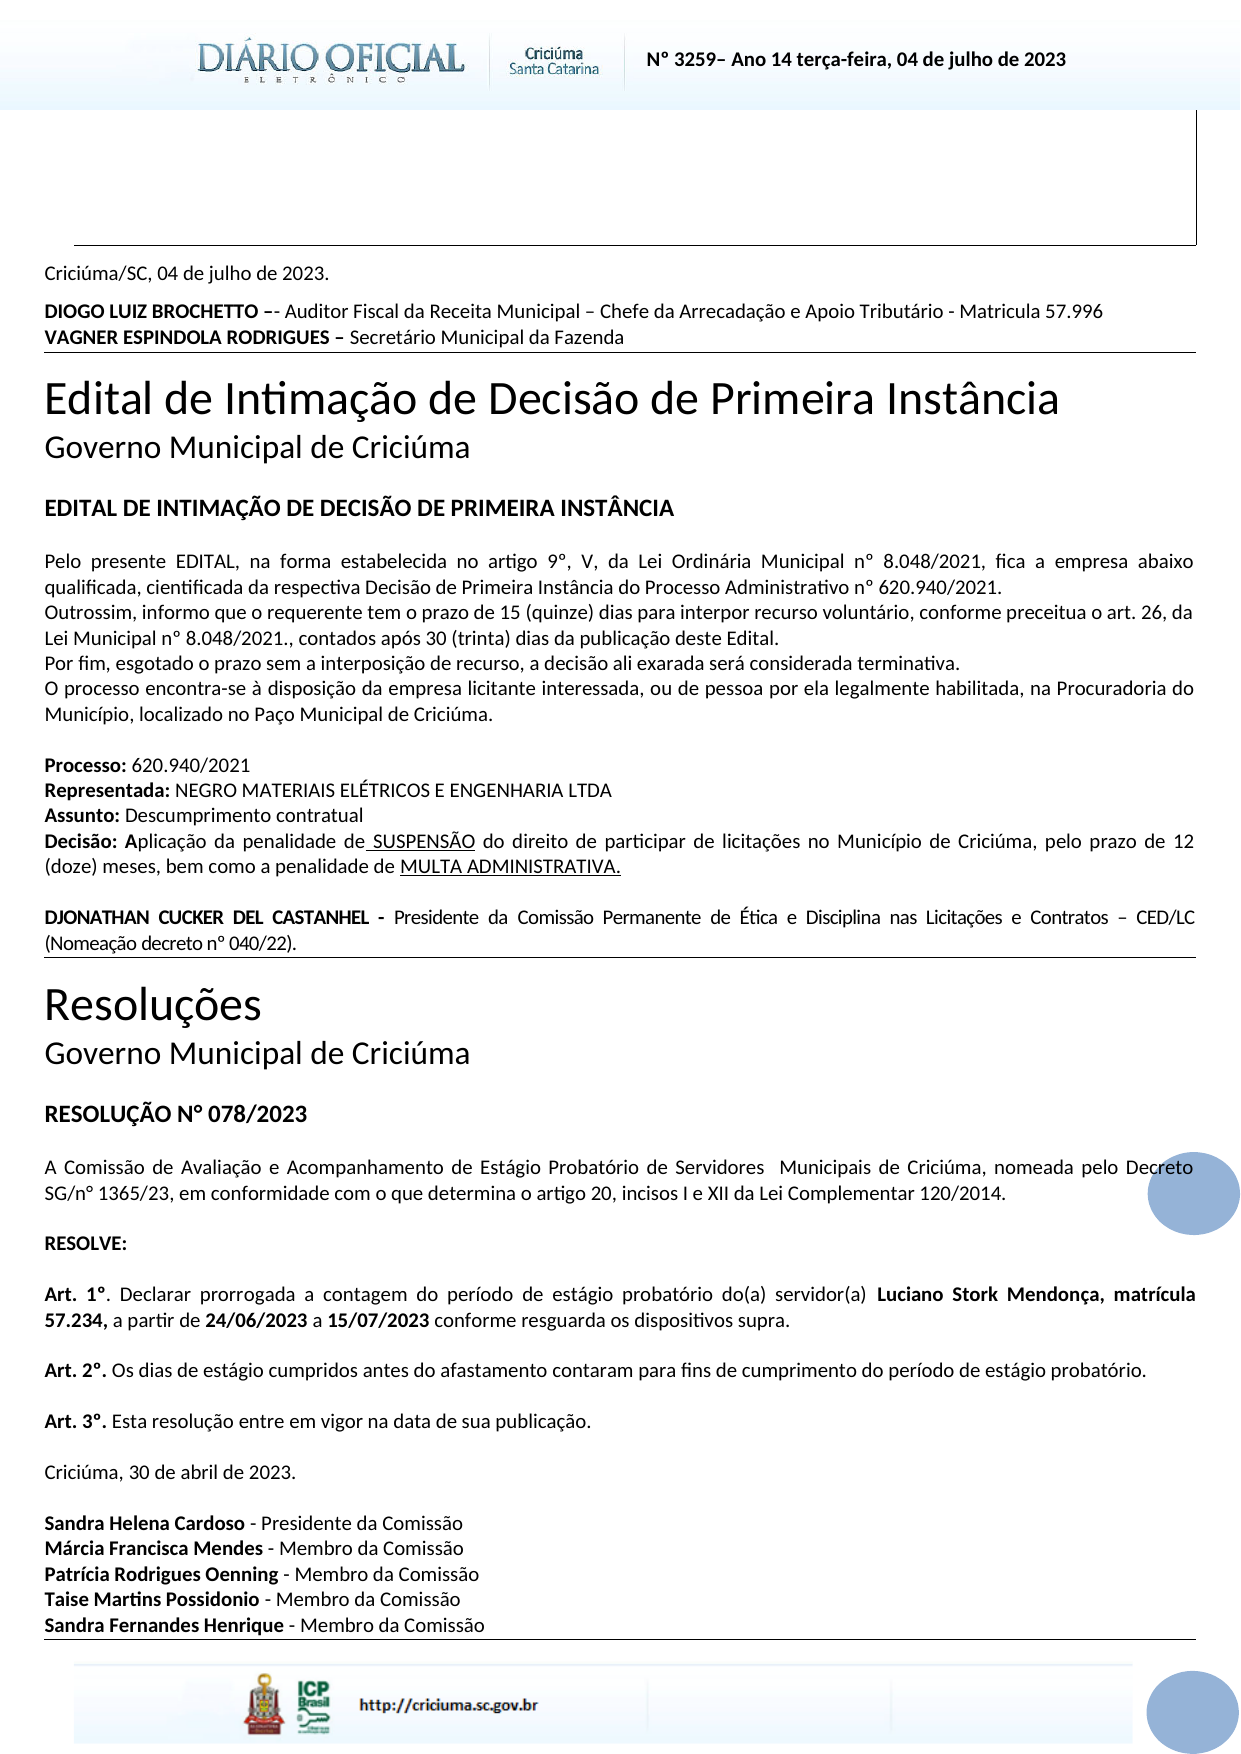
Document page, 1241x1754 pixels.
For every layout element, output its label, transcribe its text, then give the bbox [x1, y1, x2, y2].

text Criciúma/SC, 04 de julho de 2023. [44, 261, 1196, 286]
text DIOGO LUIZ BROCHETTO –- Auditor Fiscal da Receita Municipal – Chefe da Arrecadação e Apoio Tributário - Matricula 57.996 [44, 299, 1196, 324]
text DJONATHAN CUCKER DEL CASTANHEL - Presidente da Comissão Permanente de Ética e Disciplina nas Licitações e Contratos – CED/LC (Nomeação decreto nº 040/22). [44, 904, 1196, 957]
text Art. 3º. Esta resolução entre em vigor na data de sua publicação. [44, 1408, 1196, 1434]
text Edital de Intimação de Decisão de Primeira Instância [44, 368, 1196, 426]
text Taise Martins Possidonio - Membro da Comissão [44, 1586, 1196, 1612]
text Resoluções [44, 974, 1196, 1032]
text Decisão: Aplicação da penalidade de SUSPENSÃO do direito de participar de licitações no Município de Criciúma, pelo prazo de 12 (doze) meses, bem como a penalidade de MULTA ADMINISTRATIVA. [44, 828, 1196, 879]
text Patrícia Rodrigues Oenning - Membro da Comissão [44, 1561, 1196, 1586]
text Sandra Helena Cardoso - Presidente da Comissão [44, 1510, 1196, 1536]
text Art. 2º. Os dias de estágio cumpridos antes do afastamento contaram para fins de cumprimento do período de estágio probatório. [44, 1358, 1196, 1383]
text Representada: NEGRO MATERIAIS ELÉTRICOS E ENGENHARIA LTDA [44, 777, 1196, 803]
text Governo Municipal de Criciúma [44, 1032, 1196, 1073]
text Outrossim, informo que o requerente tem o prazo de 15 (quinze) dias para interpor recurso voluntário, conforme preceitua o art. 26, da Lei Municipal nº 8.048/2021., contados após 30 (trinta) dias da publicação deste Edital. [44, 599, 1196, 650]
text Assunto: Descumprimento contratual [44, 803, 1196, 828]
text EDITAL DE INTIMAÇÃO de decisão de primeira instância [44, 493, 1196, 523]
text RESOLUÇÃO N° 078/2023 [44, 1098, 1196, 1129]
text Processo: 620.940/2021 [44, 752, 1196, 777]
text Art. 1º. Declarar prorrogada a contagem do período de estágio probatório do(a) servidor(a) Luciano Stork Mendonça, matrícula 57.234, a partir de 24/06/2023 a 15/07/2023 conforme resguarda os dispositivos supra. [44, 1281, 1196, 1332]
text O processo encontra-se à disposição da empresa licitante interessada, ou de pessoa por ela legalmente habilitada, na Procuradoria do Município, localizado no Paço Municipal de Criciúma. [44, 676, 1196, 726]
text RESOLVE: [44, 1231, 1196, 1256]
text Criciúma, 30 de abril de 2023. [44, 1459, 1196, 1485]
text Márcia Francisca Mendes - Membro da Comissão [44, 1536, 1196, 1561]
text Pelo presente EDITAL, na forma estabelecida no artigo 9º, V, da Lei Ordinária Municipal nº 8.048/2021, fica a empresa abaixo qualificada, cientificada da respectiva Decisão de Primeira Instância do Processo Administrativo nº 620.940/2021. [44, 548, 1196, 599]
text VAGNER ESPINDOLA RODRIGUES – Secretário Municipal da Fazenda [44, 324, 1196, 352]
text Sandra Fernandes Henrique - Membro da Comissão [44, 1612, 1196, 1639]
text Por fim, esgotado o prazo sem a interposição de recurso, a decisão ali exarada será considerada terminativa. [44, 650, 1196, 676]
text Governo Municipal de Criciúma [44, 426, 1196, 467]
text A Comissão de Avaliação e Acompanhamento de Estágio Probatório de Servidores Municipais de Criciúma, nomeada pelo Decreto SG/n° 1365/23, em conformidade com o que determina o artigo 20, incisos I e XII da Lei Complementar 120/2014. [44, 1154, 1176, 1205]
